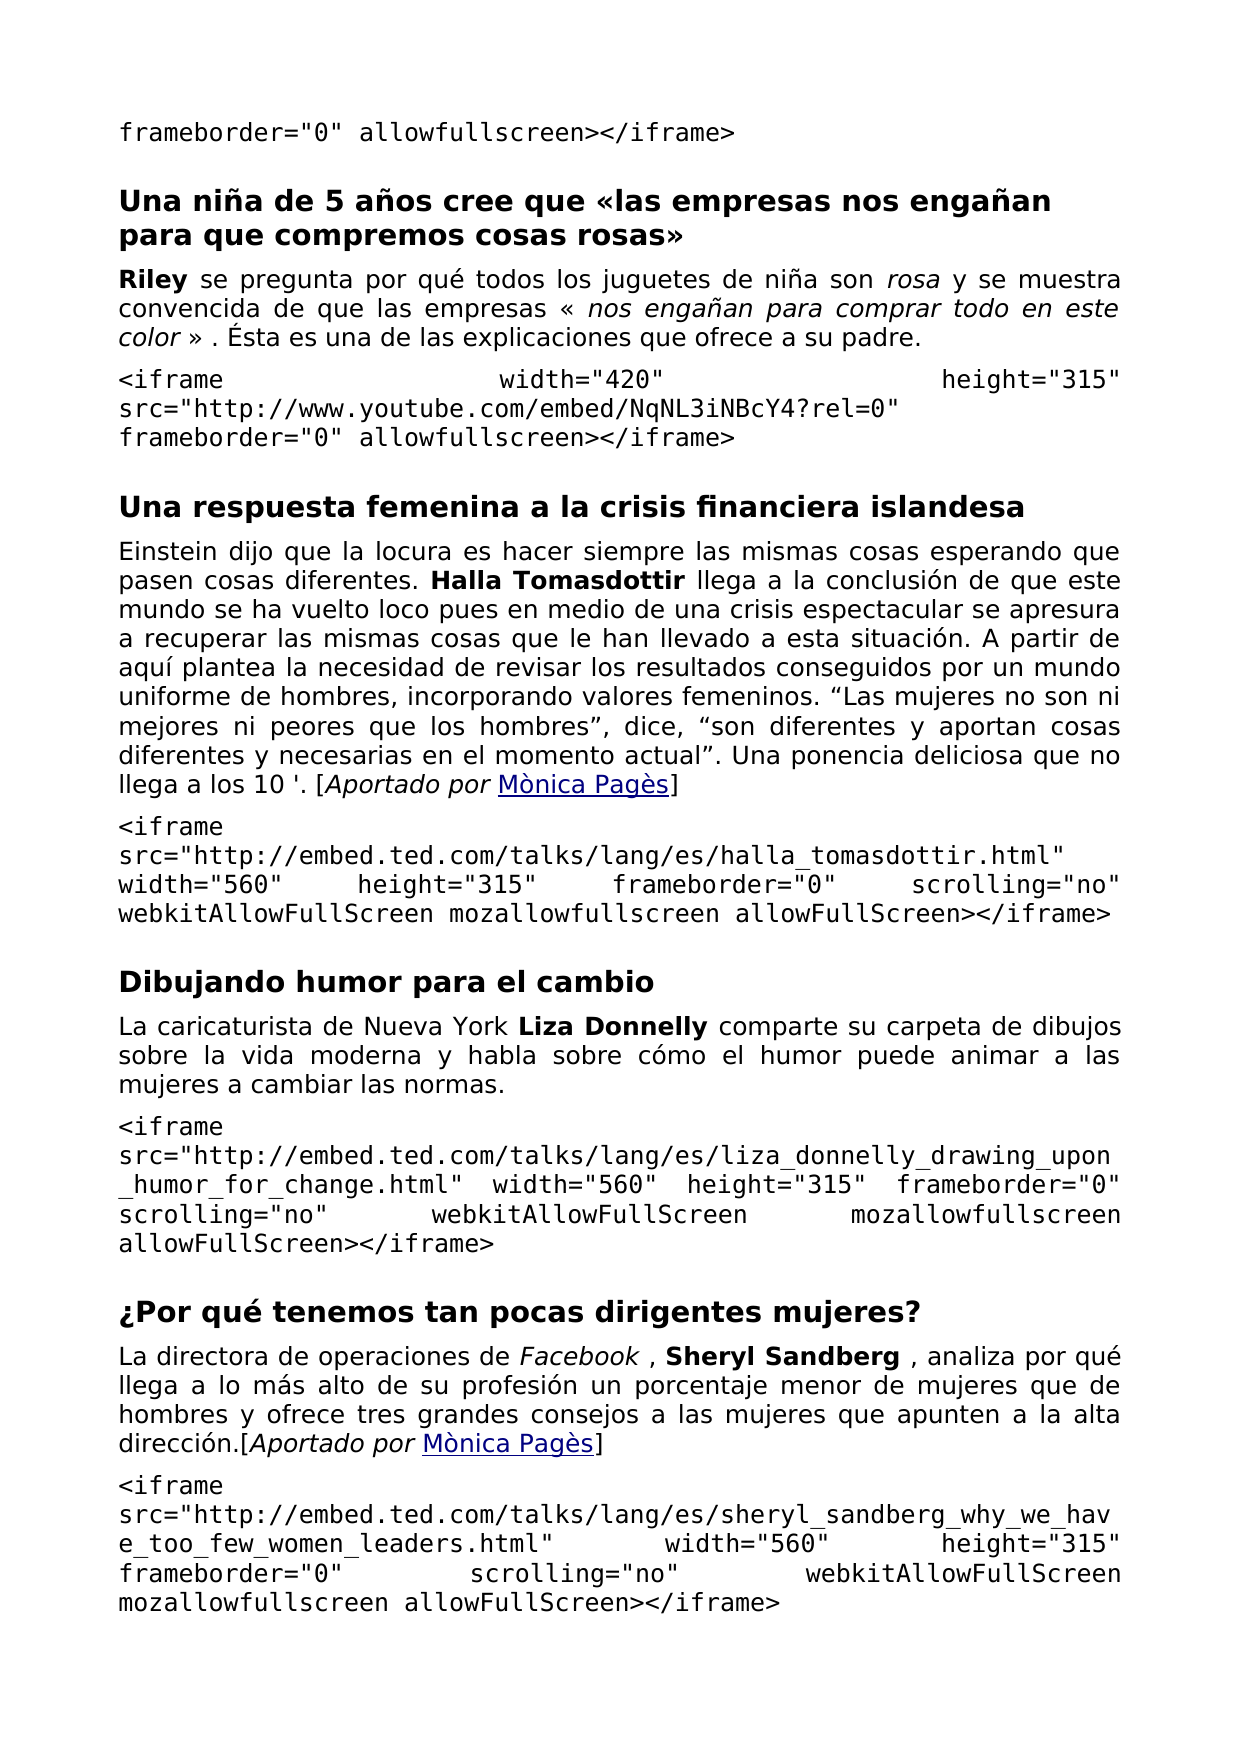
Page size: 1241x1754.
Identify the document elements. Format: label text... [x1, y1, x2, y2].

text frameborder="0" allowfullscreen></iframe> [118, 118, 1122, 147]
subtitle Una niña de 5 años cree que «las empresas nos engañan para que compremos cosas rosas» [118, 185, 1122, 253]
text <iframe width="420" height="315" src="http://www.youtube.com/embed/NqNL3iNBcY4?rel=0" frameborder="0" allowfullscreen></iframe> [118, 365, 1122, 453]
subtitle ¿Por qué tenemos tan pocas dirigentes mujeres? [118, 1296, 1122, 1329]
text <iframe src="http://embed.ted.com/talks/lang/es/halla_tomasdottir.html" width="560" height="315" frameborder="0" scrolling="no" webkitAllowFullScreen mozallowfullscreen allowFullScreen></iframe> [118, 812, 1122, 928]
subtitle Una respuesta femenina a la crisis financiera islandesa [118, 490, 1122, 524]
text Riley se pregunta por qué todos los juguetes de niña son rosa y se muestra convencida de que las empresas « nos engañan para comprar todo en este color » . Ésta es una de las explicaciones que ofrece a su padre. [118, 265, 1122, 353]
subtitle Dibujando humor para el cambio [118, 966, 1122, 1000]
text La caricaturista de Nueva York Liza Donnelly comparte su carpeta de dibujos sobre la vida moderna y habla sobre cómo el humor puede animar a las mujeres a cambiar las normas. [118, 1012, 1122, 1100]
text <iframe src="http://embed.ted.com/talks/lang/es/liza_donnelly_drawing_upon_humor_for_change.html" width="560" height="315" frameborder="0" scrolling="no" webkitAllowFullScreen mozallowfullscreen allowFullScreen></iframe> [118, 1112, 1122, 1258]
text La directora de operaciones de Facebook , Sheryl Sandberg , analiza por qué llega a lo más alto de su profesión un porcentaje menor de mujeres que de hombres y ofrece tres grandes consejos a las mujeres que apunten a la alta dirección.[Aportado por Mònica Pagès] [118, 1342, 1122, 1459]
text Einstein dijo que la locura es hacer siempre las mismas cosas esperando que pasen cosas diferentes. Halla Tomasdottir llega a la conclusión de que este mundo se ha vuelto loco pues en medio de una crisis espectacular se apresura a recuperar las mismas cosas que le han llevado a esta situación. A partir de aquí plantea la necesidad de revisar los resultados conseguidos por un mundo uniforme de hombres, incorporando valores femeninos. “Las mujeres no son ni mejores ni peores que los hombres”, dice, “son diferentes y aportan cosas diferentes y necesarias en el momento actual”. Una ponencia deliciosa que no llega a los 10 '. [Aportado por Mònica Pagès] [118, 537, 1122, 799]
text <iframe src="http://embed.ted.com/talks/lang/es/sheryl_sandberg_why_we_have_too_few_women_leaders.html" width="560" height="315" frameborder="0" scrolling="no" webkitAllowFullScreen mozallowfullscreen allowFullScreen></iframe> [118, 1471, 1122, 1617]
